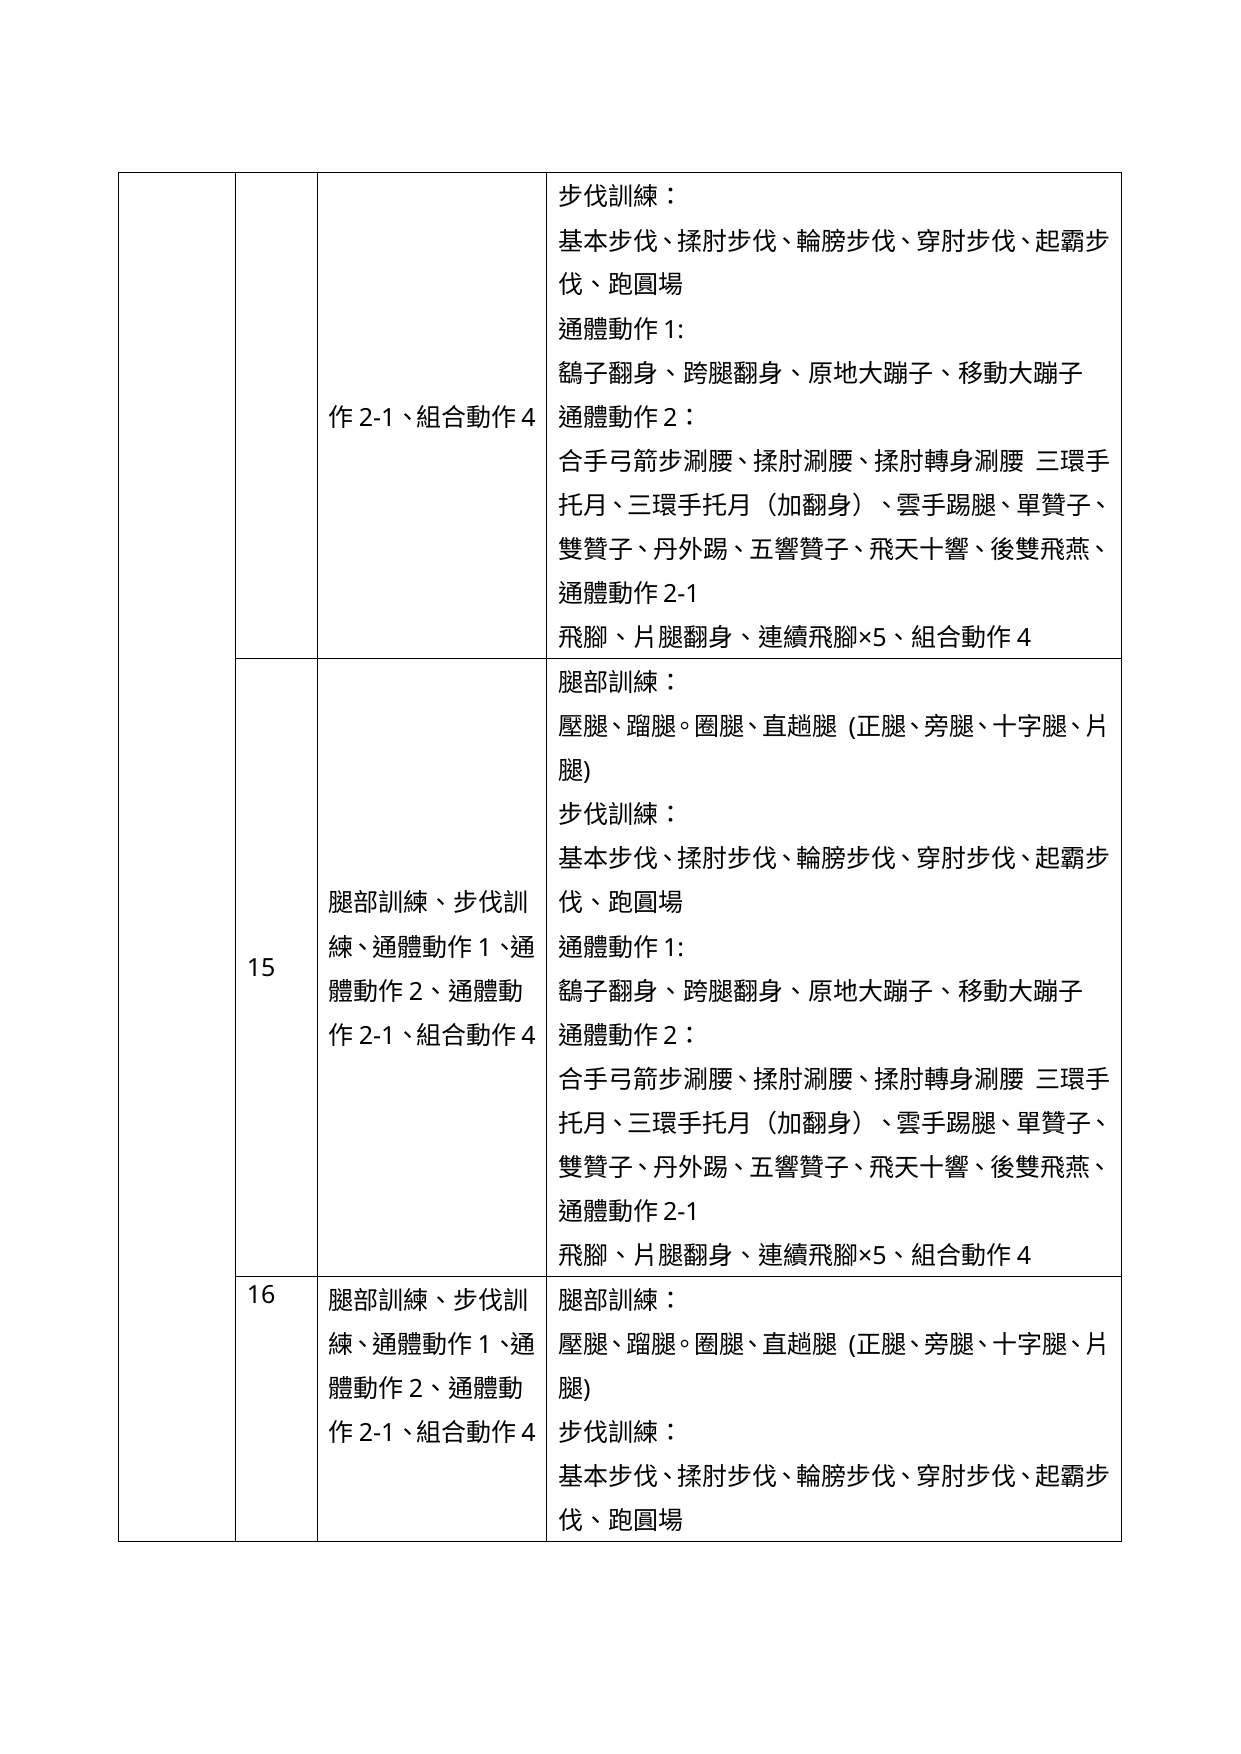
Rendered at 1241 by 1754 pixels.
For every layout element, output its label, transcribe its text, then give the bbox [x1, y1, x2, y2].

table_cell 腿部訓練、步伐訓練、通體動作1、通體動作2、通體動作2-1、組合動作4 [318, 1277, 546, 1541]
table_cell 15 [236, 659, 317, 1276]
table_cell 作2-1、組合動作4 [318, 173, 546, 658]
table_cell 腿部訓練： 壓腿、蹓腿。圈腿、直趟腿 (正腿、旁腿、十字腿、片腿) 步伐訓練： 基本步伐、揉肘步伐、輪膀步伐、 穿肘步伐、起霸步伐、跑圓場 通體動作1: 鷂子翻身、跨腿翻身、原地大蹦子、移動大蹦子 通體動作2： 合手弓箭步涮腰、揉肘涮腰、揉肘轉身涮腰 三環手托月、三環手托月（加翻身）、雲手踢腿、單贊子、雙贊子、丹外踢、五響贊子、飛天十響、後雙飛燕、 通體動作2-1 飛腳、片腿翻身、連續飛腳×5、組合動作4 [547, 659, 1121, 1276]
table_cell 16 [236, 1277, 317, 1541]
table_cell [236, 173, 317, 658]
table_cell 腿部訓練、步伐訓練、通體動作1、通體動作2、通體動作2-1、組合動作4 [318, 659, 546, 1276]
table_cell 步伐訓練： 基本步伐、揉肘步伐、輪膀步伐、 穿肘步伐、起霸步伐、跑圓場 通體動作1: 鷂子翻身、跨腿翻身、原地大蹦子、移動大蹦子 通體動作2： 合手弓箭步涮腰、揉肘涮腰、揉肘轉身涮腰 三環手托月、三環手托月（加翻身）、雲手踢腿、單贊子、雙贊子、丹外踢、五響贊子、飛天十響、後雙飛燕、 通體動作2-1 飛腳、片腿翻身、連續飛腳×5、組合動作4 [547, 173, 1121, 658]
table_cell 腿部訓練： 壓腿、蹓腿。圈腿、直趟腿 (正腿、旁腿、十字腿、片腿) 步伐訓練： 基本步伐、揉肘步伐、輪膀步伐、 穿肘步伐、起霸步伐、跑圓場 [547, 1277, 1121, 1541]
